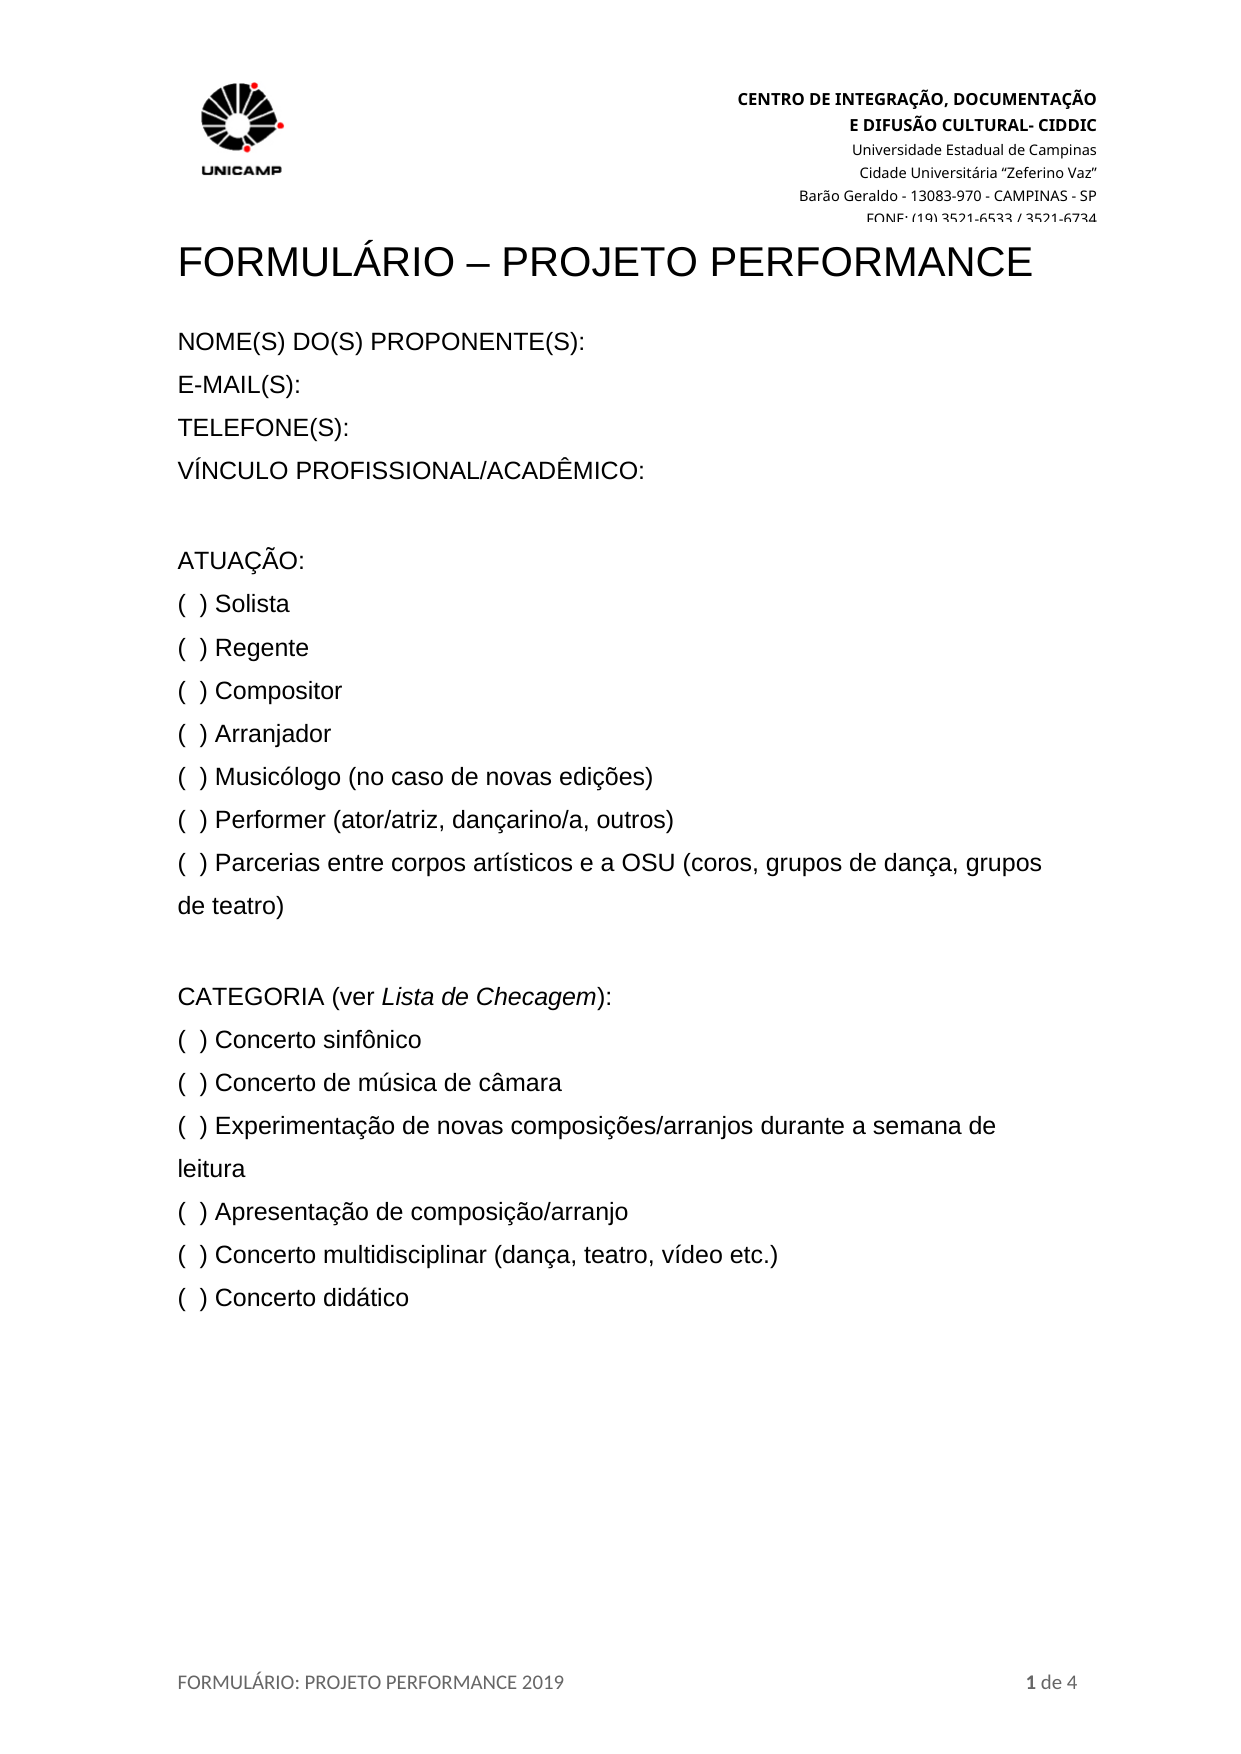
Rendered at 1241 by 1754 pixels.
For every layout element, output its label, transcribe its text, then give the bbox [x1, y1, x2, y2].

text ( ) Parcerias entre corpos artísticos e a OSU (coros, grupos de dança, grupos de teatro) [177, 848, 1063, 920]
text ( ) Apresentação de composição/arranjo [177, 1197, 1063, 1226]
text CATEGORIA (ver Lista de Checagem): [177, 982, 1063, 1010]
text ( ) Concerto sinfônico [177, 1025, 1063, 1053]
text E-MAIL(S): [177, 370, 1063, 399]
text ( ) Solista [177, 589, 1063, 618]
text NOME(S) DO(S) PROPONENTE(S): [177, 327, 1063, 356]
picture [177, 73, 308, 184]
text ( ) Concerto didático [177, 1283, 1063, 1312]
text ( ) Arranjador [177, 719, 1063, 748]
text ( ) Regente [177, 633, 1063, 661]
text ( ) Musicólogo (no caso de novas edições) [177, 762, 1063, 791]
text ( ) Experimentação de novas composições/arranjos durante a semana de leitura [177, 1111, 1063, 1183]
text ATUAÇÃO: [177, 546, 1063, 575]
text VÍNCULO PROFISSIONAL/ACADÊMICO: [177, 456, 1063, 485]
text ( ) Performer (ator/atriz, dançarino/a, outros) [177, 805, 1063, 834]
text TELEFONE(S): [177, 413, 1063, 442]
text FORMULÁRIO – PROJETO PERFORMANCE [177, 237, 1063, 285]
text ( ) Concerto multidisciplinar (dança, teatro, vídeo etc.) [177, 1240, 1063, 1269]
text ( ) Compositor [177, 676, 1063, 704]
text ( ) Concerto de música de câmara [177, 1068, 1063, 1097]
